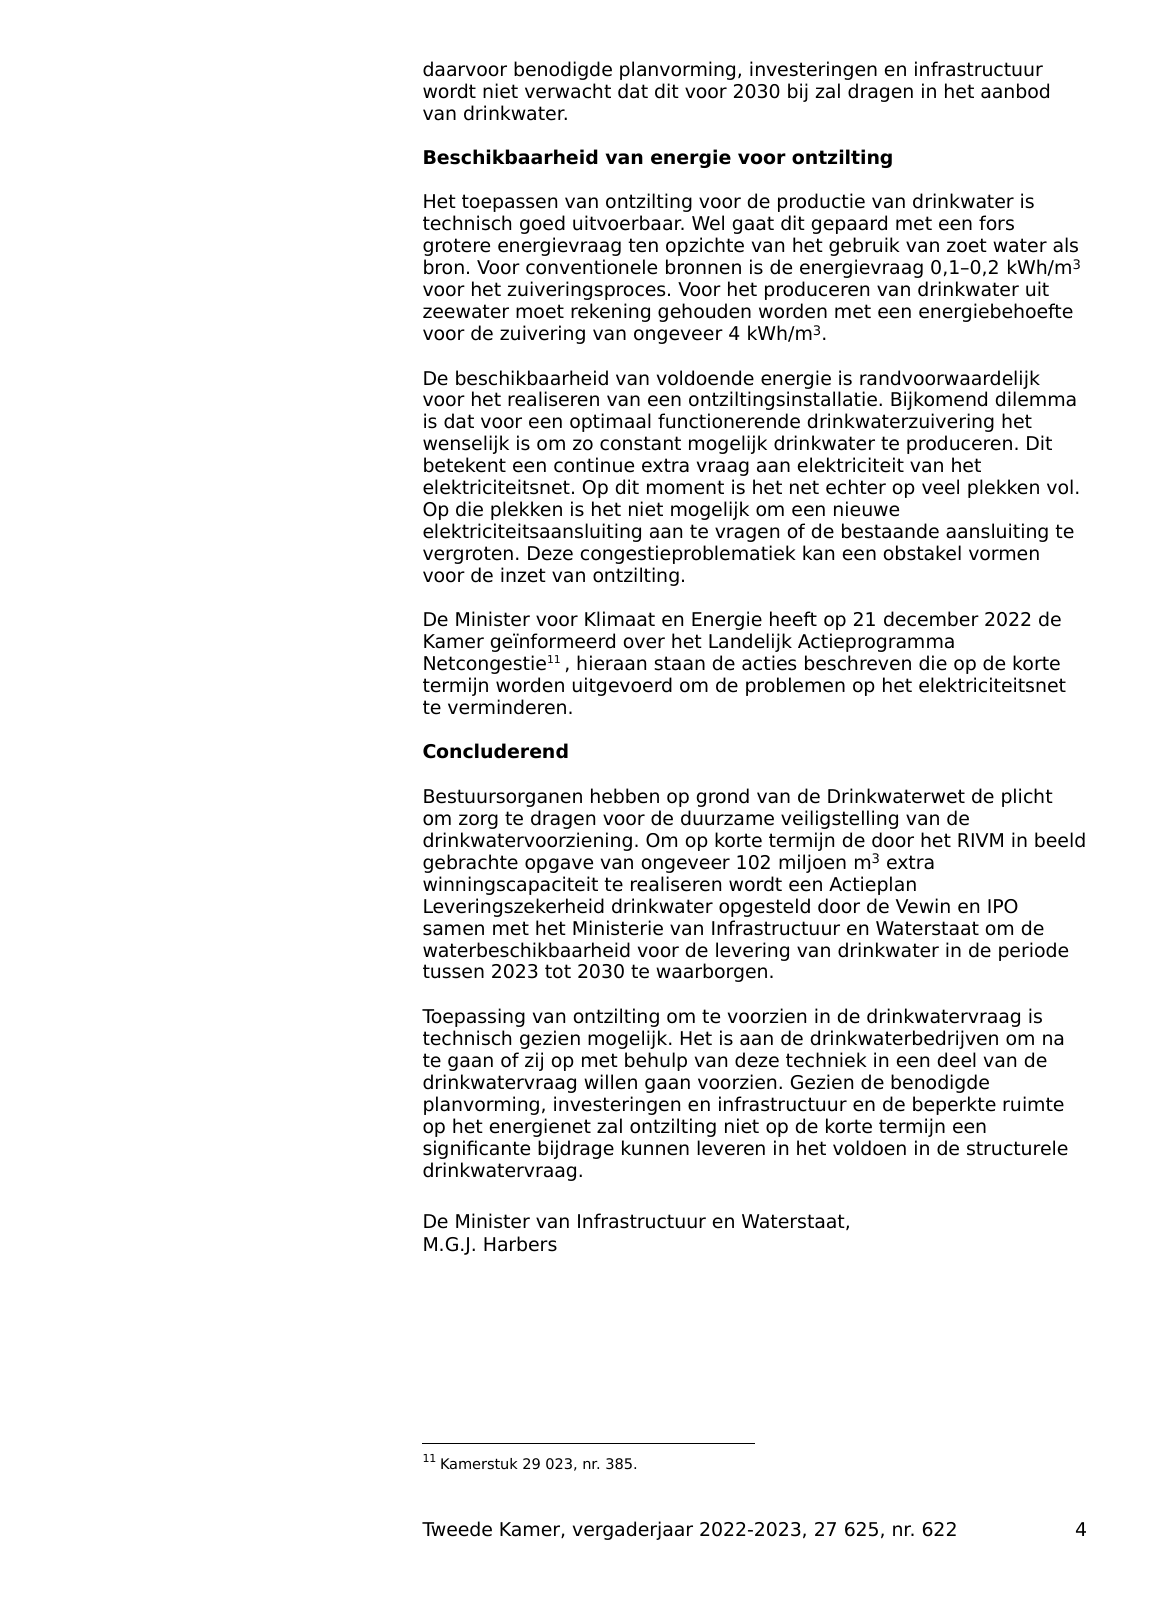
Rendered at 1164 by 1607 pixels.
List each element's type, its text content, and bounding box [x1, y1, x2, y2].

text De Minister voor Klimaat en Energie heeft op 21 december 2022 de Kamer geïnformeerd over het Landelijk Actieprogramma Netcongestie, hieraan staan de acties beschreven die op de korte termijn worden uitgevoerd om de problemen op het elektriciteitsnet te verminderen. [422, 609, 1087, 719]
subtitle Beschikbaarheid van energie voor ontzilting [422, 147, 1087, 169]
text De beschikbaarheid van voldoende energie is randvoorwaardelijk voor het realiseren van een ontziltingsinstallatie. Bijkomend dilemma is dat voor een optimaal functionerende drinkwaterzuivering het wenselijk is om zo constant mogelijk drinkwater te produceren. Dit betekent een continue extra vraag aan elektriciteit van het elektriciteitsnet. Op dit moment is het net echter op veel plekken vol. Op die plekken is het niet mogelijk om een nieuwe elektriciteitsaansluiting aan te vragen of de bestaande aansluiting te vergroten. Deze congestieproblematiek kan een obstakel vormen voor de inzet van ontzilting. [422, 367, 1087, 587]
text Toepassing van ontzilting om te voorzien in de drinkwatervraag is technisch gezien mogelijk. Het is aan de drinkwaterbedrijven om na te gaan of zij op met behulp van deze techniek in een deel van de drinkwatervraag willen gaan voorzien. Gezien de benodigde planvorming, investeringen en infrastructuur en de beperkte ruimte op het energienet zal ontzilting niet op de korte termijn een significante bijdrage kunnen leveren in het voldoen in de structurele drinkwatervraag. [422, 1006, 1087, 1181]
text Bestuursorganen hebben op grond van de Drinkwaterwet de plicht om zorg te dragen voor de duurzame veiligstelling van de drinkwatervoorziening. Om op korte termijn de door het RIVM in beeld gebrachte opgave van ongeveer 102 miljoen m3 extra winningscapaciteit te realiseren wordt een Actieplan Leveringszekerheid drinkwater opgesteld door de Vewin en IPO samen met het Ministerie van Infrastructuur en Waterstaat om de waterbeschikbaarheid voor de levering van drinkwater in de periode tussen 2023 tot 2030 te waarborgen. [422, 786, 1087, 983]
text De Minister van Infrastructuur en Waterstaat, M.G.J. Harbers [422, 1211, 1087, 1255]
text daarvoor benodigde planvorming, investeringen en infrastructuur wordt niet verwacht dat dit voor 2030 bij zal dragen in het aanbod van drinkwater. [422, 59, 1087, 125]
subtitle Concluderend [422, 741, 1087, 763]
text Kamerstuk 29 023, nr. 385. [422, 1452, 1087, 1474]
text Het toepassen van ontzilting voor de productie van drinkwater is technisch goed uitvoerbaar. Wel gaat dit gepaard met een fors grotere energievraag ten opzichte van het gebruik van zoet water als bron. Voor conventionele bronnen is de energievraag 0,1–0,2 kWh/m3 voor het zuiveringsproces. Voor het produceren van drinkwater uit zeewater moet rekening gehouden worden met een energiebehoefte voor de zuivering van ongeveer 4 kWh/m3. [422, 191, 1087, 345]
